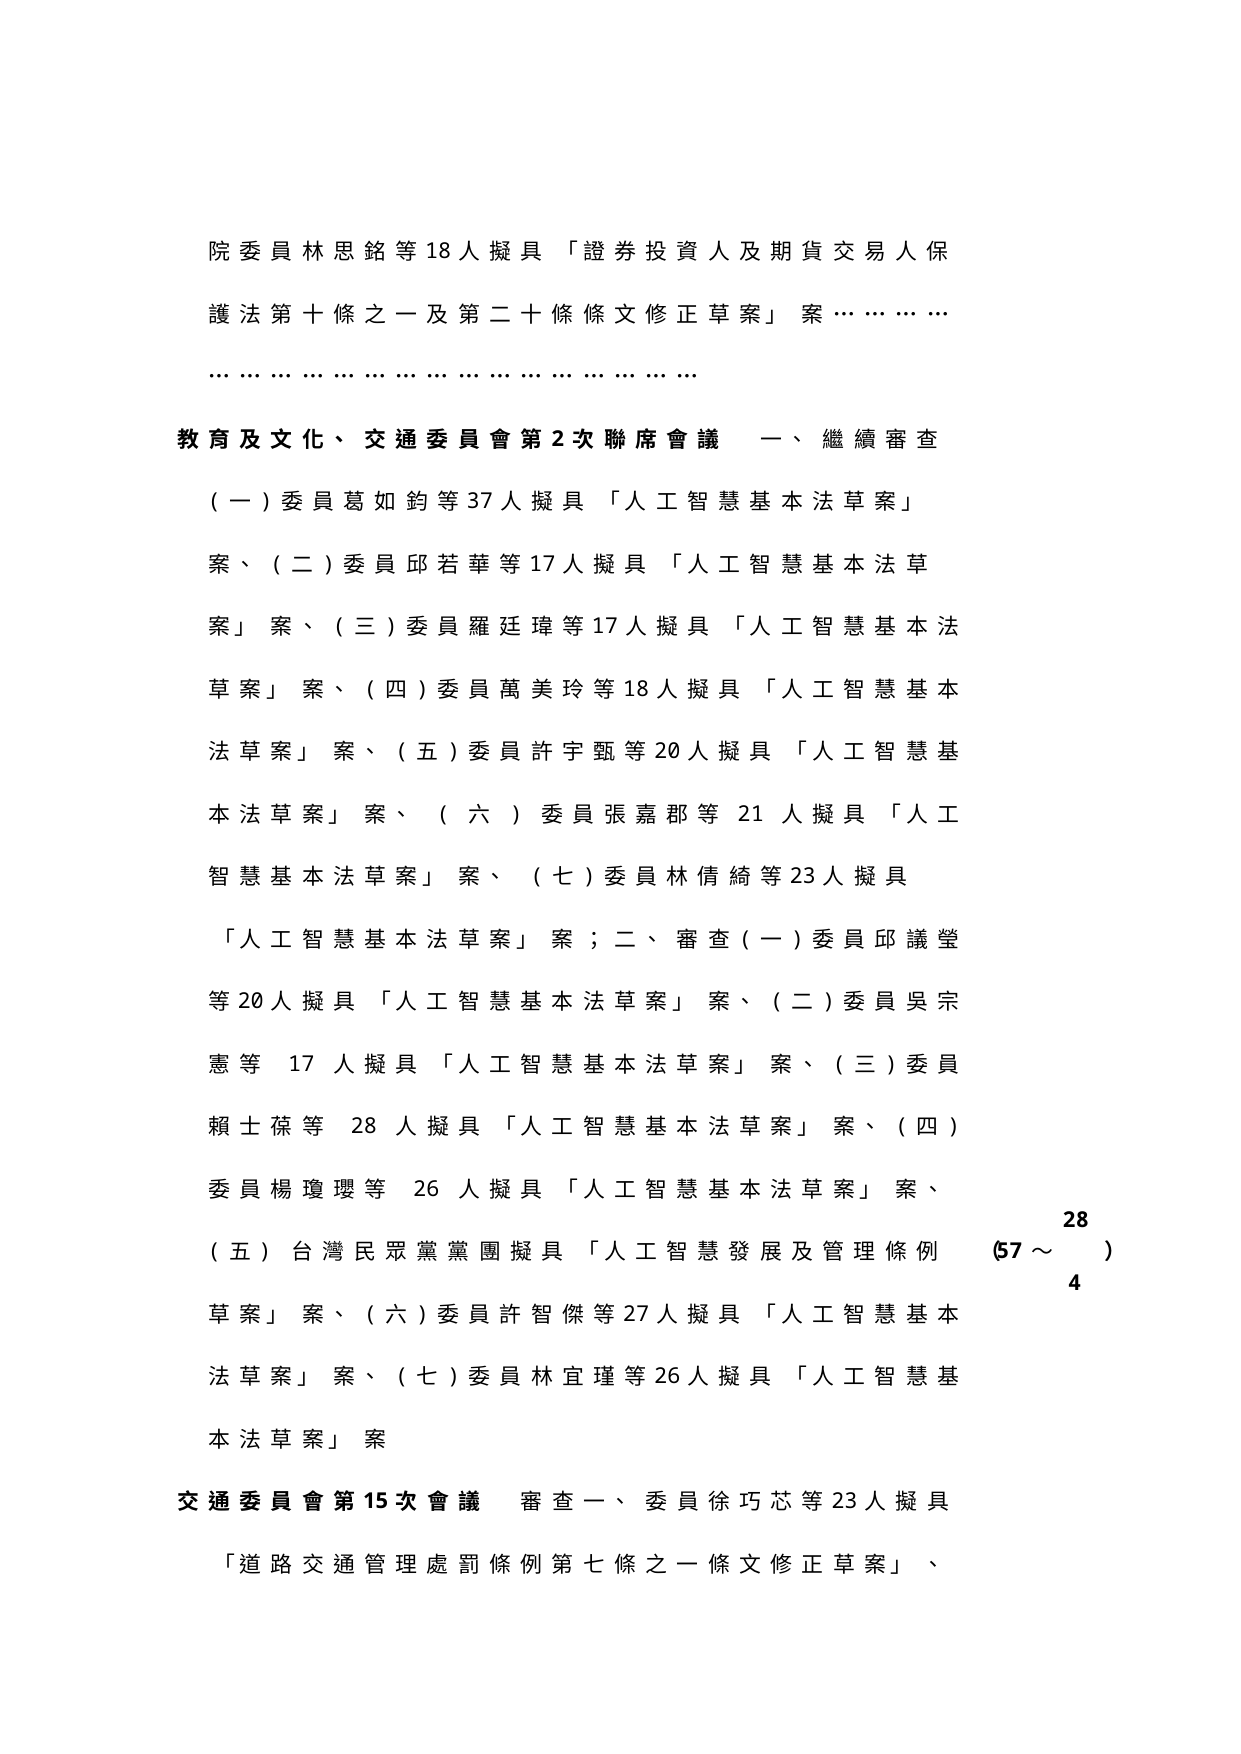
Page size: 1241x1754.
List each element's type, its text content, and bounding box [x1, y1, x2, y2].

table_cell [1023, 1469, 1053, 1594]
table_cell （ [967, 1469, 986, 1594]
table_cell [1053, 1469, 1091, 1594]
table_cell [1023, 219, 1053, 406]
table_cell [1053, 219, 1091, 406]
table_cell ～ [1023, 406, 1053, 1469]
table_cell （ [967, 219, 986, 406]
table_cell 教育及文化、交通委員會第2次聯席會議 一、繼續審查(一)委員葛如鈞等37人擬具「人工智慧基本法草案」案、(二)委員邱若華等17人擬具「人工智慧基本法草案」案、(三)委員羅廷瑋等17人擬具「人工智慧基本法草案」案、(四)委員萬美玲等18人擬具「人工智慧基本法草案」案、(五)委員許宇甄等20人擬具「人工智慧基本法草案」案、(六)委員張嘉郡等21人擬具「人工智慧基本法草案」案、(七)委員林倩綺等23人擬具「人工智慧基本法草案」案；二、審查(一)委員邱議瑩等20人擬具「人工智慧基本法草案」案、(二)委員吳宗憲等 17 人擬具「人工智慧基本法草案」案、(三)委員賴士葆等 28 人擬具「人工智慧基本法草案」案、(四)委員楊瓊瓔等 26 人擬具「人工智慧基本法草案」案、(五) 台灣民眾黨黨團擬具「人工智慧發展及管理條例草案」案、(六)委員許智傑等27人擬具「人工智慧基本法草案」案、(七)委員林宜瑾等26人擬具「人工智慧基本法草案」案 [150, 406, 967, 1469]
table_cell 57 [986, 406, 1023, 1469]
table_cell 院委員林思銘等18人擬具「證券投資人及期貨交易人保護法第十條之一及第二十條條文修正草案」案…………………………………………………… [150, 219, 967, 406]
table_cell 1 [986, 219, 1023, 406]
table_cell ） [1091, 219, 1108, 406]
table_cell （ [967, 406, 986, 1469]
table_cell 285 [986, 1469, 1023, 1594]
table_cell ） [1091, 406, 1108, 1469]
table_cell 284 [1053, 406, 1091, 1469]
table_cell ） [1091, 1469, 1108, 1594]
table_cell 交通委員會第15次會議 審查一、委員徐巧芯等23人擬具「道路交通管理處罰條例第七條之一條文修正草案」、 [150, 1469, 967, 1594]
